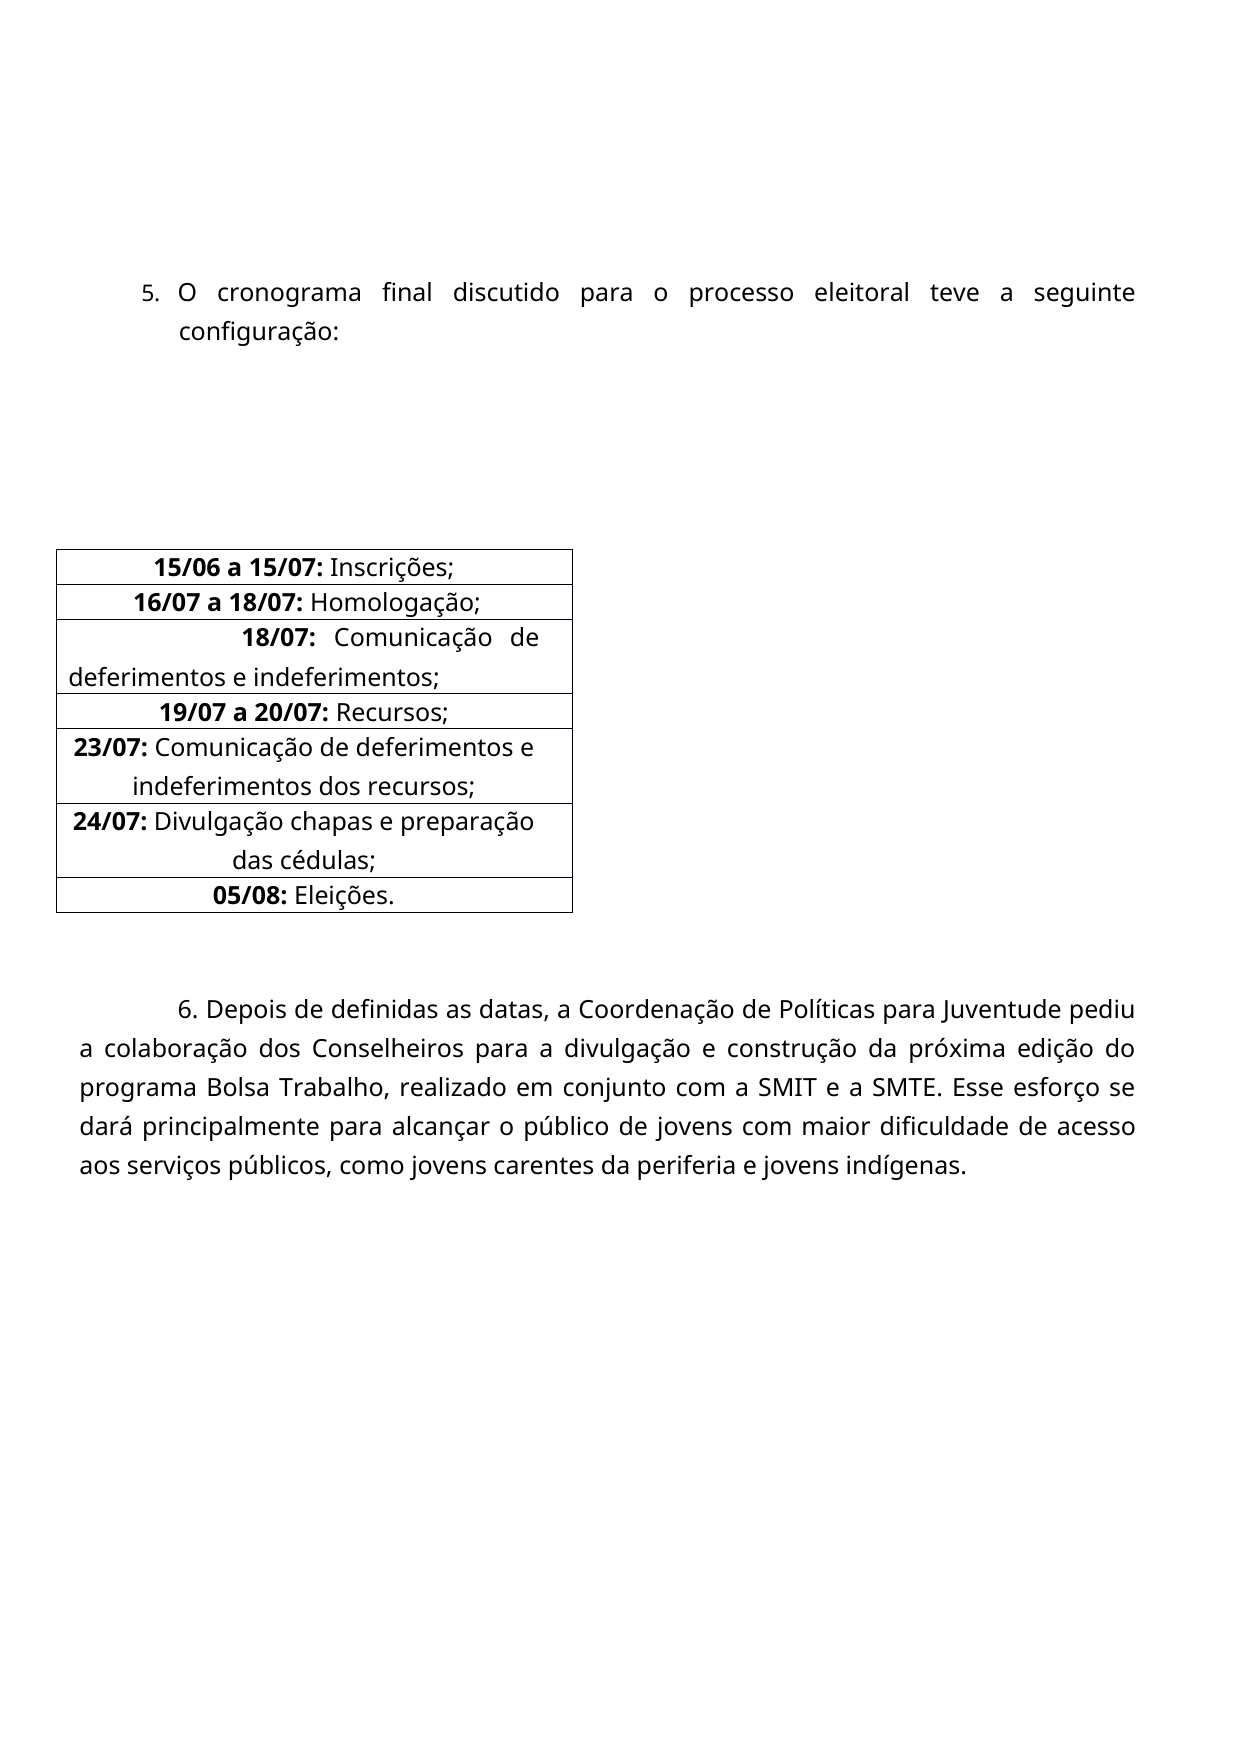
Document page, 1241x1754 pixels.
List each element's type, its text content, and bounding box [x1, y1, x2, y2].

list 6. Depois de definidas as datas, a Coordenação de Políticas para Juventude pediu a colaboração dos Conselheiros para a divulgação e construção da próxima edição do programa Bolsa Trabalho, realizado em conjunto com a SMIT e a SMTE. Esse esforço se dará principalmente para alcançar o público de jovens com maior dificuldade de acesso aos serviços públicos, como jovens carentes da periferia e jovens indígenas. [79, 991, 1137, 1182]
table_header 15/06 a 15/07: Inscrições; [57, 550, 572, 584]
table_cell 16/07 a 18/07: Homologação; [57, 585, 572, 619]
table_cell 24/07: Divulgação chapas e preparação das cédulas; [57, 804, 572, 877]
table_cell 05/08: Eleições. [57, 878, 572, 912]
table_cell 18/07: Comunicação de deferimentos e indeferimentos; [57, 620, 572, 693]
table_cell 19/07 a 20/07: Recursos; [57, 694, 572, 728]
table_cell 23/07: Comunicação de deferimentos e indeferimentos dos recursos; [57, 729, 572, 803]
list O cronograma final discutido para o processo eleitoral teve a seguinte configuração: [141, 274, 1137, 348]
